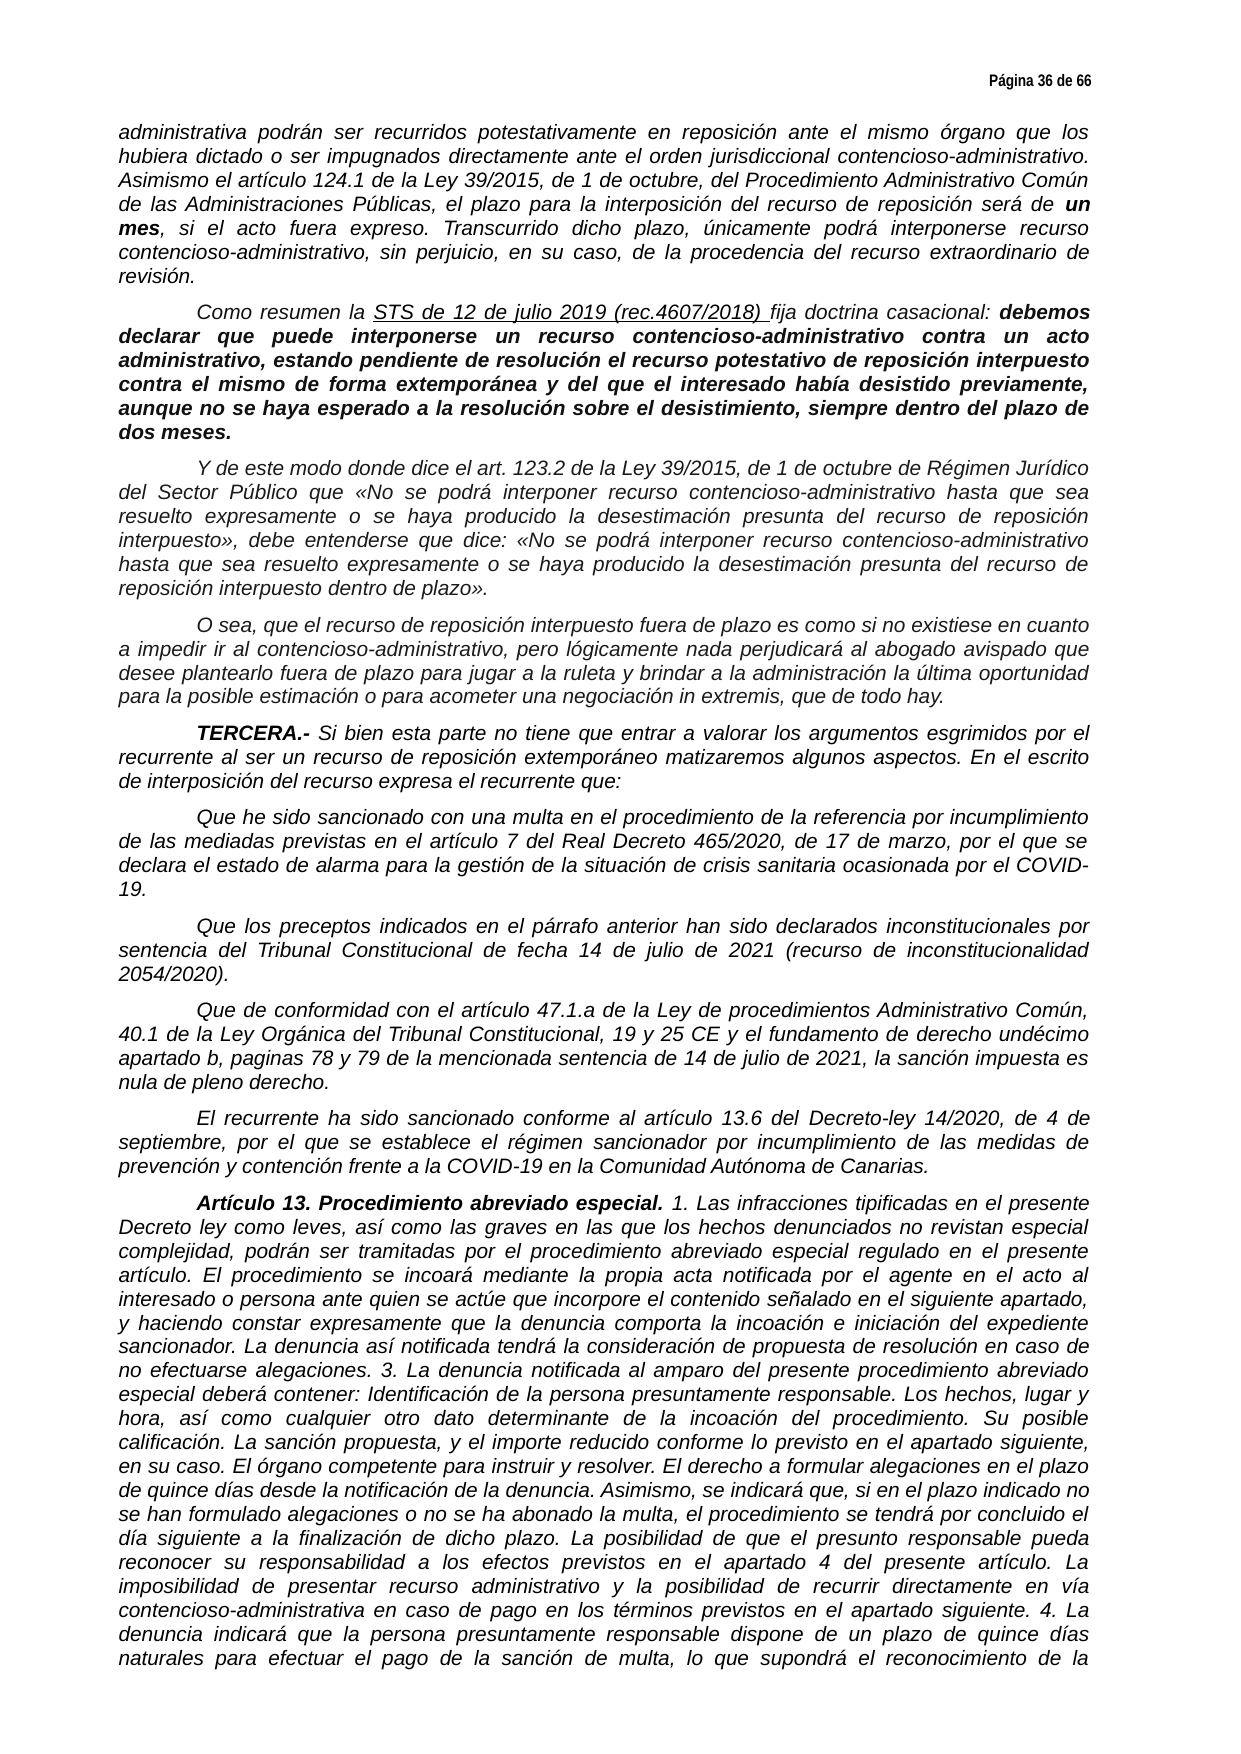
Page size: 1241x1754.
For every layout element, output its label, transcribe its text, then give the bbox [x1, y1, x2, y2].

text Que he sido sancionado con una multa en el procedimiento de la referencia por incumplimiento de las mediadas previstas en el artículo 7 del Real Decreto 465/2020, de 17 de marzo, por el que se declara el estado de alarma para la gestión de la situación de crisis sanitaria ocasionada por el COVID-19. [118, 805, 1092, 901]
text Que de conformidad con el artículo 47.1.a de la Ley de procedimientos Administrativo Común, 40.1 de la Ley Orgánica del Tribunal Constitucional, 19 y 25 CE y el fundamento de derecho undécimo apartado b, paginas 78 y 79 de la mencionada sentencia de 14 de julio de 2021, la sanción impuesta es nula de pleno derecho. [118, 998, 1092, 1094]
text O sea, que el recurso de reposición interpuesto fuera de plazo es como si no existiese en cuanto a impedir ir al contencioso-administrativo, pero lógicamente nada perjudicará al abogado avispado que desee plantearlo fuera de plazo para jugar a la ruleta y brindar a la administración la última oportunidad para la posible estimación o para acometer una negociación in extremis, que de todo hay. [118, 612, 1092, 708]
text administrativa podrán ser recurridos potestativamente en reposición ante el mismo órgano que los hubiera dictado o ser impugnados directamente ante el orden jurisdiccional contencioso-administrativo. Asimismo el artículo 124.1 de la Ley 39/2015, de 1 de octubre, del Procedimiento Administrativo Común de las Administraciones Públicas, el plazo para la interposición del recurso de reposición será de un mes, si el acto fuera expreso. Transcurrido dicho plazo, únicamente podrá interponerse recurso contencioso-administrativo, sin perjuicio, en su caso, de la procedencia del recurso extraordinario de revisión. [118, 120, 1092, 287]
text Que los preceptos indicados en el párrafo anterior han sido declarados inconstitucionales por sentencia del Tribunal Constitucional de fecha 14 de julio de 2021 (recurso de inconstitucionalidad 2054/2020). [118, 913, 1092, 985]
text El recurrente ha sido sancionado conforme al artículo 13.6 del Decreto-ley 14/2020, de 4 de septiembre, por el que se establece el régimen sancionador por incumplimiento de las medidas de prevención y contención frente a la COVID-19 en la Comunidad Autónoma de Canarias. [118, 1106, 1092, 1178]
text Como resumen la STS de 12 de julio 2019 (rec.4607/2018) fija doctrina casacional: debemos declarar que puede interponerse un recurso contencioso-administrativo contra un acto administrativo, estando pendiente de resolución el recurso potestativo de reposición interpuesto contra el mismo de forma extemporánea y del que el interesado había desistido previamente, aunque no se haya esperado a la resolución sobre el desistimiento, siempre dentro del plazo de dos meses. [118, 300, 1092, 444]
text Artículo 13. Procedimiento abreviado especial. 1. Las infracciones tipificadas en el presente Decreto ley como leves, así como las graves en las que los hechos denunciados no revistan especial complejidad, podrán ser tramitadas por el procedimiento abreviado especial regulado en el presente artículo. El procedimiento se incoará mediante la propia acta notificada por el agente en el acto al interesado o persona ante quien se actúe que incorpore el contenido señalado en el siguiente apartado, y haciendo constar expresamente que la denuncia comporta la incoación e iniciación del expediente sancionador. La denuncia así notificada tendrá la consideración de propuesta de resolución en caso de no efectuarse alegaciones. 3. La denuncia notificada al amparo del presente procedimiento abreviado especial deberá contener: Identificación de la persona presuntamente responsable. Los hechos, lugar y hora, así como cualquier otro dato determinante de la incoación del procedimiento. Su posible calificación. La sanción propuesta, y el importe reducido conforme lo previsto en el apartado siguiente, en su caso. El órgano competente para instruir y resolver. El derecho a formular alegaciones en el plazo de quince días desde la notificación de la denuncia. Asimismo, se indicará que, si en el plazo indicado no se han formulado alegaciones o no se ha abonado la multa, el procedimiento se tendrá por concluido el día siguiente a la finalización de dicho plazo. La posibilidad de que el presunto responsable pueda reconocer su responsabilidad a los efectos previstos en el apartado 4 del presente artículo. La imposibilidad de presentar recurso administrativo y la posibilidad de recurrir directamente en vía contencioso-administrativa en caso de pago en los términos previstos en el apartado siguiente. 4. La denuncia indicará que la persona presuntamente responsable dispone de un plazo de quince días naturales para efectuar el pago de la sanción de multa, lo que supondrá el reconocimiento de la [118, 1191, 1092, 1670]
text Y de este modo donde dice el art. 123.2 de la Ley 39/2015, de 1 de octubre de Régimen Jurídico del Sector Público que «No se podrá interponer recurso contencioso-administrativo hasta que sea resuelto expresamente o se haya producido la desestimación presunta del recurso de reposición interpuesto», debe entenderse que dice: «No se podrá interponer recurso contencioso-administrativo hasta que sea resuelto expresamente o se haya producido la desestimación presunta del recurso de reposición interpuesto dentro de plazo». [118, 456, 1092, 600]
text TERCERA.- Si bien esta parte no tiene que entrar a valorar los argumentos esgrimidos por el recurrente al ser un recurso de reposición extemporáneo matizaremos algunos aspectos. En el escrito de interposición del recurso expresa el recurrente que: [118, 721, 1092, 793]
